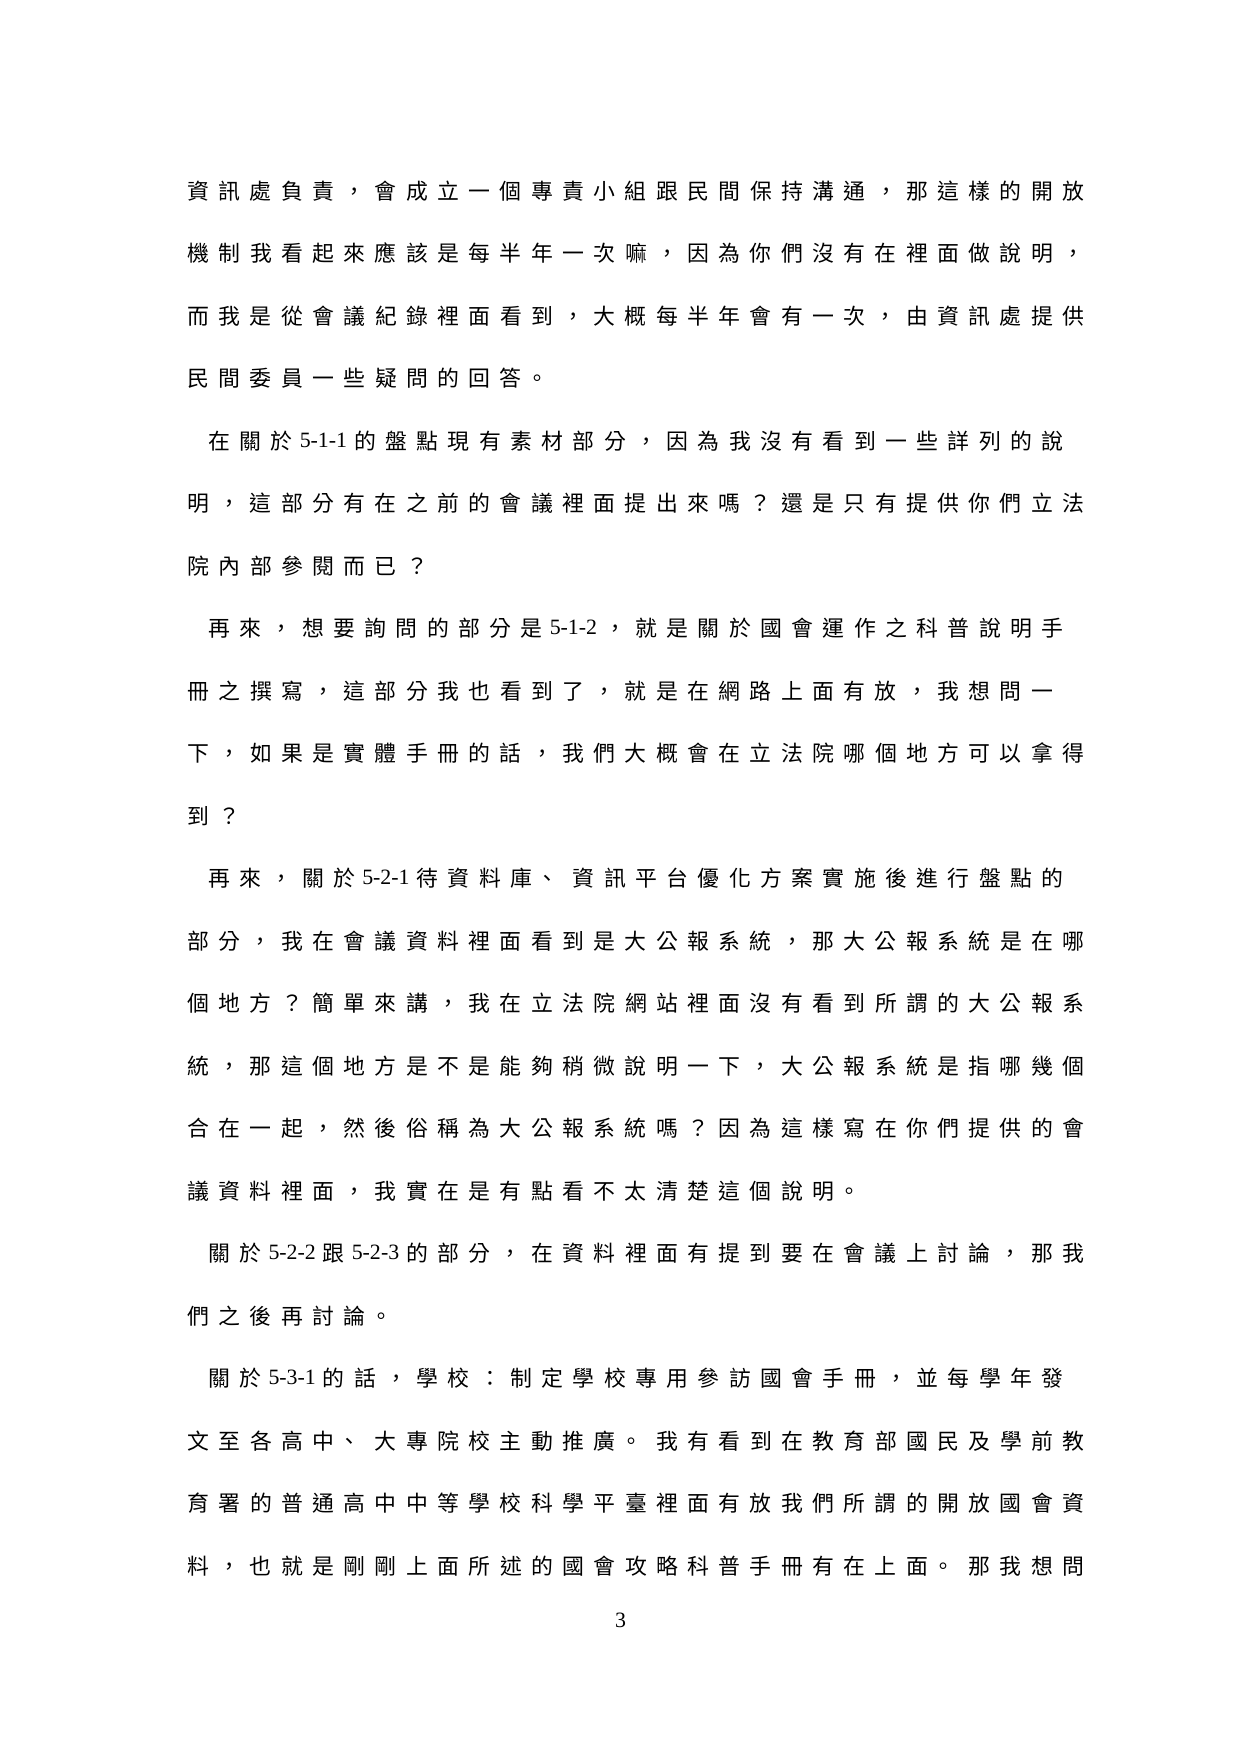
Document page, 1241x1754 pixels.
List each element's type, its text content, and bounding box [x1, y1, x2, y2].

text 關於5-2-2跟5-2-3的部分，在資料裡面有提到要在會議上討論，那我們之後再討論。 [173, 1221, 1089, 1346]
text 關於5-3-1的話，學校：制定學校專用參訪國會手冊，並每學年發文至各高中、大專院校主動推廣。我有看到在教育部國民及學前教育署的普通高中中等學校科學平臺裡面有放我們所謂的開放國會資料，也就是剛剛上面所述的國會攻略科普手冊有在上面。那我想問 [173, 1346, 1089, 1596]
text 在關於5-1-1的盤點現有素材部分，因為我沒有看到一些詳列的說明，這部分有在之前的會議裡面提出來嗎？還是只有提供你們立法院內部參閱而已？ [173, 408, 1089, 596]
text 再來，想要詢問的部分是5-1-2，就是關於國會運作之科普說明手冊之撰寫，這部分我也看到了，就是在網路上面有放，我想問一下，如果是實體手冊的話，我們大概會在立法院哪個地方可以拿得到？ [173, 596, 1089, 846]
text 再來，關於5-2-1待資料庫、資訊平台優化方案實施後進行盤點的部分，我在會議資料裡面看到是大公報系統，那大公報系統是在哪個地方？簡單來講，我在立法院網站裡面沒有看到所謂的大公報系統，那這個地方是不是能夠稍微說明一下，大公報系統是指哪幾個合在一起，然後俗稱為大公報系統嗎？因為這樣寫在你們提供的會議資料裡面，我實在是有點看不太清楚這個說明。 [173, 846, 1089, 1221]
text 資訊處負責，會成立一個專責小組跟民間保持溝通，那這樣的開放機制我看起來應該是每半年一次嘛，因為你們沒有在裡面做說明，而我是從會議紀錄裡面看到，大概每半年會有一次，由資訊處提供民間委員一些疑問的回答。 [173, 158, 1089, 408]
